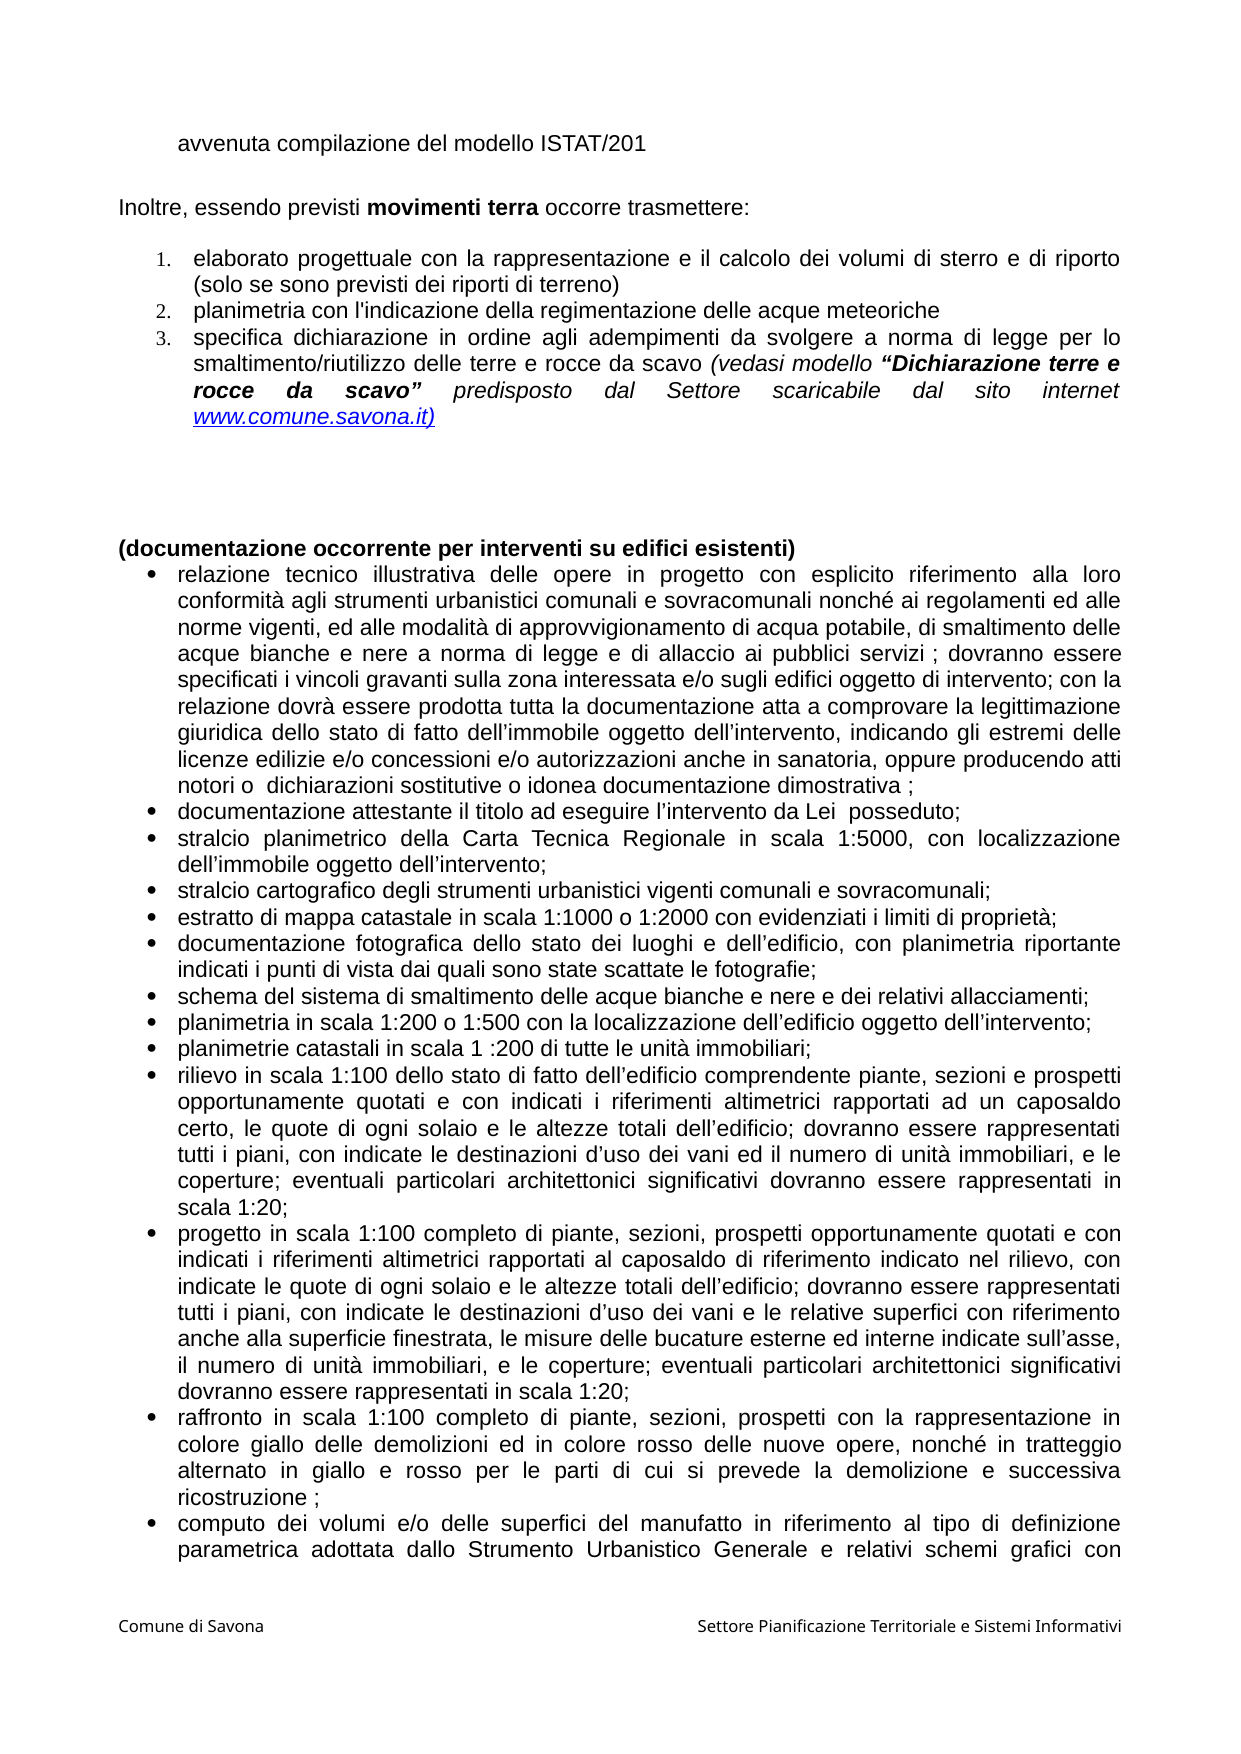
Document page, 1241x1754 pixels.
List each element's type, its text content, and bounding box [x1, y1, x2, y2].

list documentazione fotografica dello stato dei luoghi e dell’edificio, con planimetria riportante indicati i punti di vista dai quali sono state scattate le fotografie; [148, 930, 1122, 983]
list computo dei volumi e/o delle superfici del manufatto in riferimento al tipo di definizione parametrica adottata dallo Strumento Urbanistico Generale e relativi schemi grafici con [148, 1510, 1122, 1562]
list documentazione attestante il titolo ad eseguire l’intervento da Lei posseduto; [148, 798, 1122, 824]
list planimetria con l'indicazione della regimentazione delle acque meteoriche [156, 297, 1122, 324]
list planimetria in scala 1:200 o 1:500 con la localizzazione dell’edificio oggetto dell’intervento; [148, 1009, 1122, 1035]
list stralcio planimetrico della Carta Tecnica Regionale in scala 1:5000, con localizzazione dell’immobile oggetto dell’intervento; [148, 824, 1122, 877]
list progetto in scala 1:100 completo di piante, sezioni, prospetti opportunamente quotati e con indicati i riferimenti altimetrici rapportati al caposaldo di riferimento indicato nel rilievo, con indicate le quote di ogni solaio e le altezze totali dell’edificio; dovranno essere rappresentati tutti i piani, con indicate le destinazioni d’uso dei vani e le relative superfici con riferimento anche alla superficie finestrata, le misure delle bucature esterne ed interne indicate sull’asse, il numero di unità immobiliari, e le coperture; eventuali particolari architettonici significativi dovranno essere rappresentati in scala 1:20; [148, 1220, 1122, 1404]
text Inoltre, essendo previsti movimenti terra occorre trasmettere: [118, 194, 1122, 221]
text (documentazione occorrente per interventi su edifici esistenti) [118, 535, 1122, 561]
list schema del sistema di smaltimento delle acque bianche e nere e dei relativi allacciamenti; [148, 983, 1122, 1009]
list elaborato progettuale con la rappresentazione e il calcolo dei volumi di sterro e di riporto (solo se sono previsti dei riporti di terreno) [156, 245, 1122, 297]
list relazione tecnico illustrativa delle opere in progetto con esplicito riferimento alla loro conformità agli strumenti urbanistici comunali e sovracomunali nonché ai regolamenti ed alle norme vigenti, ed alle modalità di approvvigionamento di acqua potabile, di smaltimento delle acque bianche e nere a norma di legge e di allaccio ai pubblici servizi ; dovranno essere specificati i vincoli gravanti sulla zona interessata e/o sugli edifici oggetto di intervento; con la relazione dovrà essere prodotta tutta la documentazione atta a comprovare la legittimazione giuridica dello stato di fatto dell’immobile oggetto dell’intervento, indicando gli estremi delle licenze edilizie e/o concessioni e/o autorizzazioni anche in sanatoria, oppure producendo atti notori o dichiarazioni sostitutive o idonea documentazione dimostrativa ; [148, 561, 1122, 798]
list rilievo in scala 1:100 dello stato di fatto dell’edificio comprendente piante, sezioni e prospetti opportunamente quotati e con indicati i riferimenti altimetrici rapportati ad un caposaldo certo, le quote di ogni solaio e le altezze totali dell’edificio; dovranno essere rappresentati tutti i piani, con indicate le destinazioni d’uso dei vani ed il numero di unità immobiliari, e le coperture; eventuali particolari architettonici significativi dovranno essere rappresentati in scala 1:20; [148, 1062, 1122, 1220]
list planimetrie catastali in scala 1 :200 di tutte le unità immobiliari; [148, 1035, 1122, 1062]
list avvenuta compilazione del modello ISTAT/201 [148, 130, 1122, 156]
list raffronto in scala 1:100 completo di piante, sezioni, prospetti con la rappresentazione in colore giallo delle demolizioni ed in colore rosso delle nuove opere, nonché in tratteggio alternato in giallo e rosso per le parti di cui si prevede la demolizione e successiva ricostruzione ; [148, 1404, 1122, 1510]
list stralcio cartografico degli strumenti urbanistici vigenti comunali e sovracomunali; [148, 877, 1122, 904]
list estratto di mappa catastale in scala 1:1000 o 1:2000 con evidenziati i limiti di proprietà; [148, 904, 1122, 930]
list specifica dichiarazione in ordine agli adempimenti da svolgere a norma di legge per lo smaltimento/riutilizzo delle terre e rocce da scavo (vedasi modello “Dichiarazione terre e rocce da scavo” predisposto dal Settore scaricabile dal sito internet www.comune.savona.it) [156, 324, 1122, 429]
